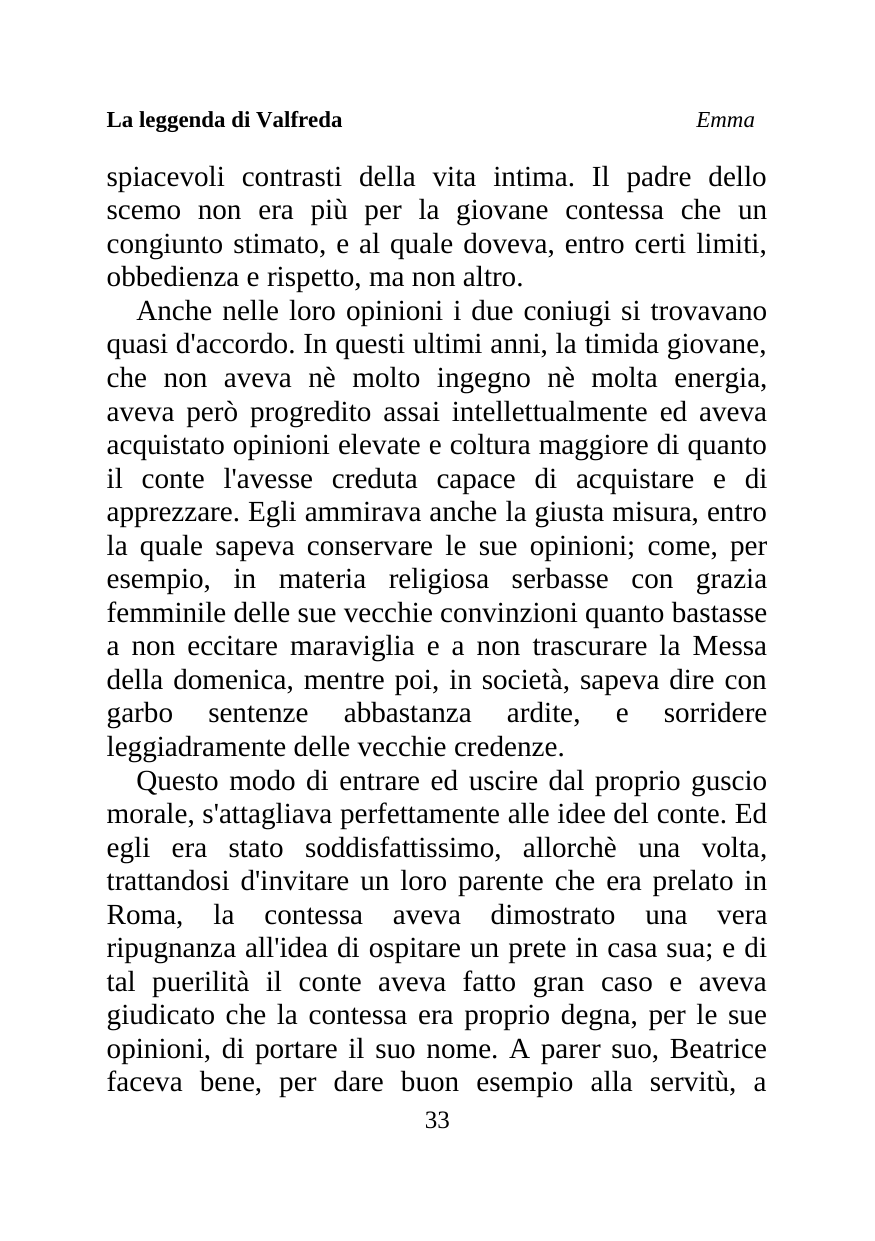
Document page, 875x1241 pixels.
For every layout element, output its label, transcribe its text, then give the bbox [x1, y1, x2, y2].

text Anche nelle loro opinioni i due coniugi si trovavano quasi d'accordo. In questi ultimi anni, la timida giovane, che non aveva nè molto ingegno nè molta energia, aveva però progredito assai intellettualmente ed aveva acquistato opinioni elevate e coltura maggiore di quanto il conte l'avesse creduta capace di acquistare e di apprezzare. Egli ammirava anche la giusta misura, entro la quale sapeva conservare le sue opinioni; come, per esempio, in materia religiosa serbasse con grazia femminile delle sue vecchie convinzioni quanto bastasse a non eccitare maraviglia e a non trascurare la Messa della domenica, mentre poi, in società, sapeva dire con garbo sentenze abbastanza ardite, e sorridere leggiadramente delle vecchie credenze. [106, 293, 768, 763]
text spiacevoli contrasti della vita intima. Il padre dello scemo non era più per la giovane contessa che un congiunto stimato, e al quale doveva, entro certi limiti, obbedienza e rispetto, ma non altro. [106, 159, 768, 293]
text Questo modo di entrare ed uscire dal proprio guscio morale, s'attagliava perfettamente alle idee del conte. Ed egli era stato soddisfattissimo, allorchè una volta, trattandosi d'invitare un loro parente che era prelato in Roma, la contessa aveva dimostrato una vera ripugnanza all'idea di ospitare un prete in casa sua; e di tal puerilità il conte aveva fatto gran caso e aveva giudicato che la contessa era proprio degna, per le sue opinioni, di portare il suo nome. A parer suo, Beatrice faceva bene, per dare buon esempio alla servitù, a [106, 763, 768, 1098]
